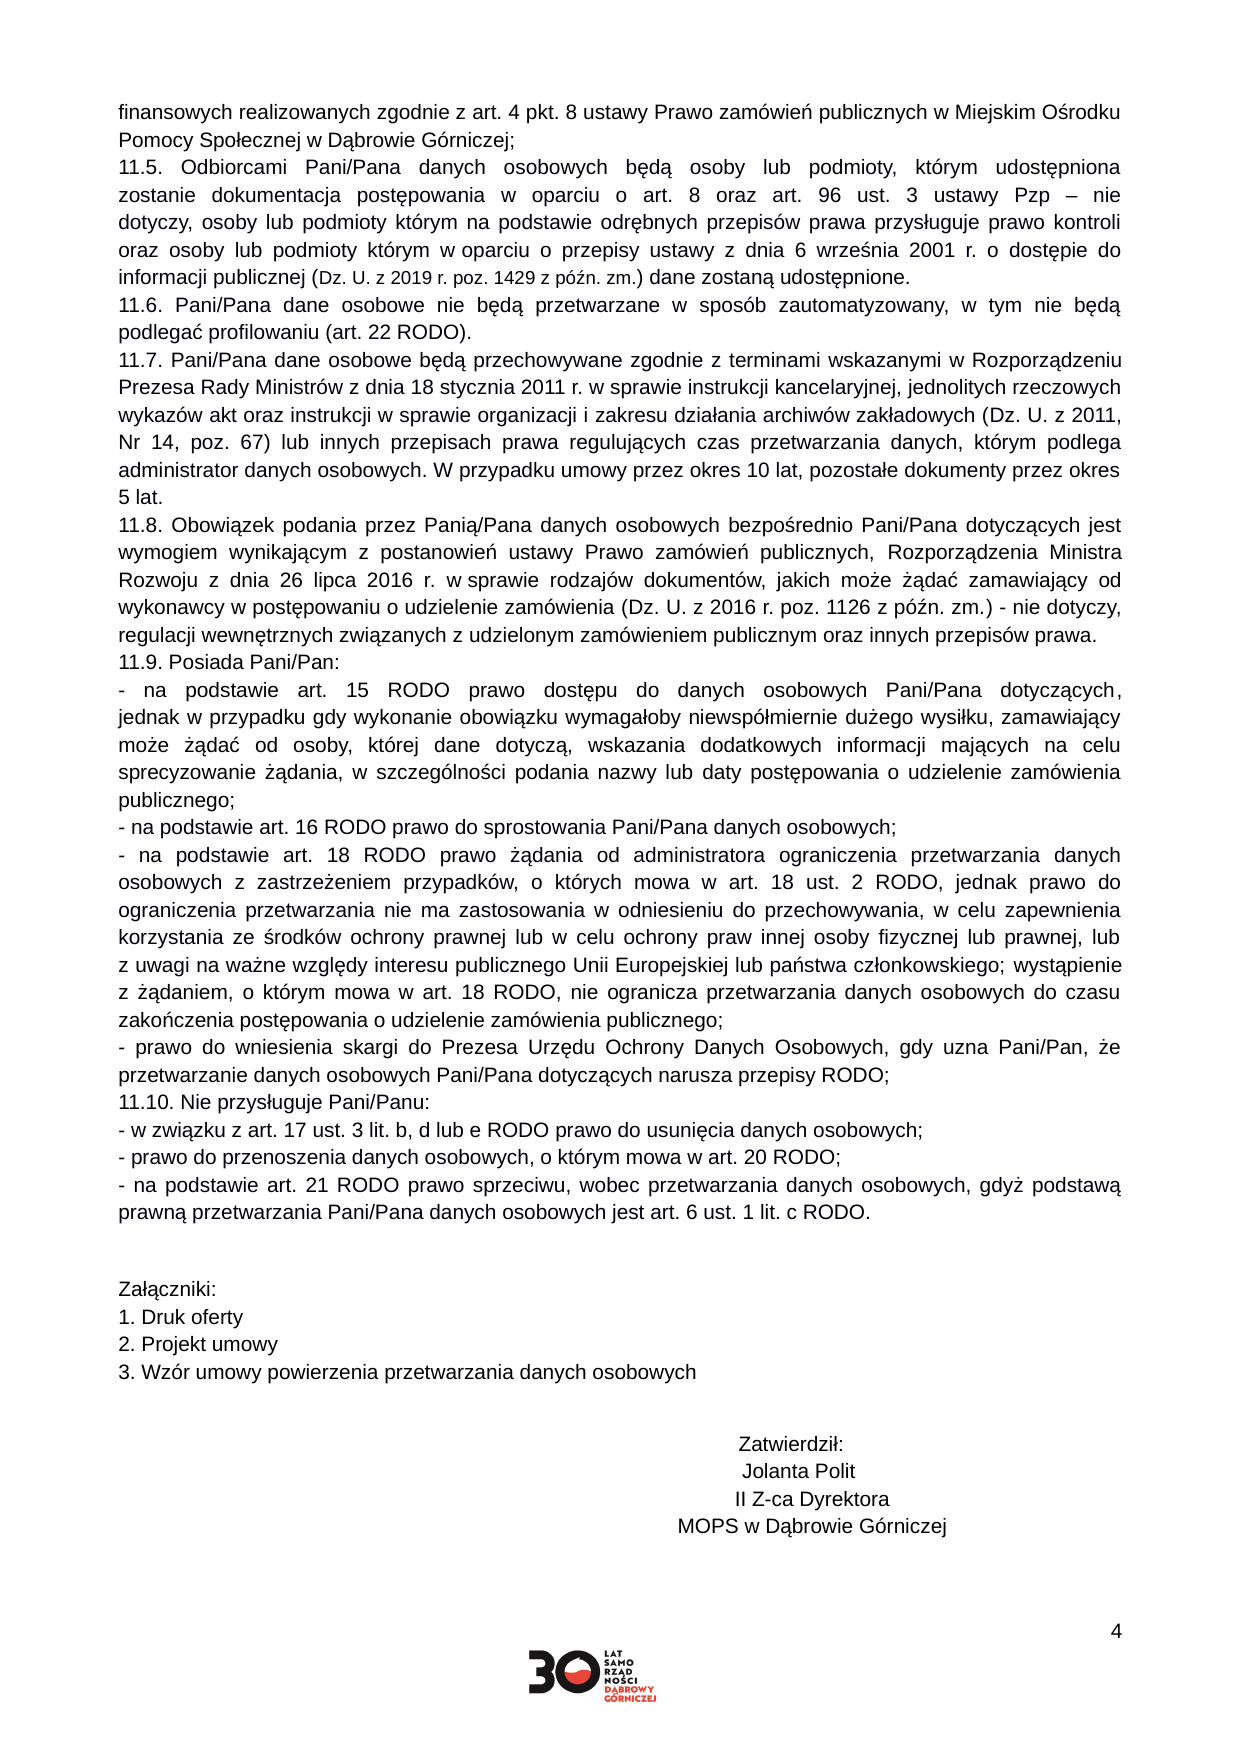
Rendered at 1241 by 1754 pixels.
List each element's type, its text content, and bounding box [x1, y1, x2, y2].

text MOPS w Dąbrowie Górniczej [502, 1514, 1122, 1538]
text 11.7. Pani/Pana dane osobowe będą przechowywane zgodnie z terminami wskazanymi w Rozporządzeniu Prezesa Rady Ministrów z dnia 18 stycznia 2011 r. w sprawie instrukcji kancelaryjnej, jednolitych rzeczowych wykazów akt oraz instrukcji w sprawie organizacji i zakresu działania archiwów zakładowych (Dz. U. z 2011, Nr 14, poz. 67) lub innych przepisach prawa regulujących czas przetwarzania danych, którym podlega administrator danych osobowych. W przypadku umowy przez okres 10 lat, pozostałe dokumenty przez okres 5 lat. [118, 347, 1122, 509]
text 11.5. Odbiorcami Pani/Pana danych osobowych będą osoby lub podmioty, którym udostępniona zostanie dokumentacja postępowania w oparciu o art. 8 oraz art. 96 ust. 3 ustawy Pzp – nie dotyczy, osoby lub podmioty którym na podstawie odrębnych przepisów prawa przysługuje prawo kontroli oraz osoby lub podmioty którym w oparciu o przepisy ustawy z dnia 6 września 2001 r. o dostępie do informacji publicznej (Dz. U. z 2019 r. poz. 1429 z późn. zm.) dane zostaną udostępnione. [118, 155, 1122, 289]
text - na podstawie art. 21 RODO prawo sprzeciwu, wobec przetwarzania danych osobowych, gdyż podstawą prawną przetwarzania Pani/Pana danych osobowych jest art. 6 ust. 1 lit. c RODO. [118, 1172, 1122, 1224]
text - prawo do przenoszenia danych osobowych, o którym mowa w art. 20 RODO; [118, 1145, 1122, 1169]
text - prawo do wniesienia skargi do Prezesa Urzędu Ochrony Danych Osobowych, gdy uzna Pani/Pan, że przetwarzanie danych osobowych Pani/Pana dotyczących narusza przepisy RODO; [118, 1035, 1122, 1086]
text 3. Wzór umowy powierzenia przetwarzania danych osobowych [118, 1359, 1122, 1383]
text Załączniki: [118, 1277, 1122, 1301]
list finansowych realizowanych zgodnie z art. 4 pkt. 8 ustawy Prawo zamówień publicznych w Miejskim Ośrodku Pomocy Społecznej w Dąbrowie Górniczej; [118, 100, 1122, 151]
list 11.8. Obowiązek podania przez Panią/Pana danych osobowych bezpośrednio Pani/Pana dotyczących jest wymogiem wynikającym z postanowień ustawy Prawo zamówień publicznych, Rozporządzenia Ministra Rozwoju z dnia 26 lipca 2016 r. w sprawie rodzajów dokumentów, jakich może żądać zamawiający od wykonawcy w postępowaniu o udzielenie zamówienia (Dz. U. z 2016 r. poz. 1126 z późn. zm.) - nie dotyczy, regulacji wewnętrznych związanych z udzielonym zamówieniem publicznym oraz innych przepisów prawa. [118, 512, 1122, 646]
text Jolanta Polit [118, 1459, 1122, 1483]
text - na podstawie art. 16 RODO prawo do sprostowania Pani/Pana danych osobowych; [118, 815, 1122, 839]
text - na podstawie art. 18 RODO prawo żądania od administratora ograniczenia przetwarzania danych osobowych z zastrzeżeniem przypadków, o których mowa w art. 18 ust. 2 RODO, jednak prawo do ograniczenia przetwarzania nie ma zastosowania w odniesieniu do przechowywania, w celu zapewnienia korzystania ze środków ochrony prawnej lub w celu ochrony praw innej osoby fizycznej lub prawnej, lub z uwagi na ważne względy interesu publicznego Unii Europejskiej lub państwa członkowskiego; wystąpienie z żądaniem, o którym mowa w art. 18 RODO, nie ogranicza przetwarzania danych osobowych do czasu zakończenia postępowania o udzielenie zamówienia publicznego; [118, 842, 1122, 1031]
text - na podstawie art. 15 RODO prawo dostępu do danych osobowych Pani/Pana dotyczących, jednak w przypadku gdy wykonanie obowiązku wymagałoby niewspółmiernie dużego wysiłku, zamawiający może żądać od osoby, której dane dotyczą, wskazania dodatkowych informacji mających na celu sprecyzowanie żądania, w szczególności podania nazwy lub daty postępowania o udzielenie zamówienia publicznego; [118, 677, 1122, 811]
text 2. Projekt umowy [118, 1332, 1122, 1356]
text 1. Druk oferty [118, 1304, 1122, 1328]
text 11.6. Pani/Pana dane osobowe nie będą przetwarzane w sposób zautomatyzowany, w tym nie będą podlegać profilowaniu (art. 22 RODO). [118, 292, 1122, 344]
list 11.9. Posiada Pani/Pan: [118, 650, 1122, 674]
text - w związku z art. 17 ust. 3 lit. b, d lub e RODO prawo do usunięcia danych osobowych; [118, 1117, 1122, 1141]
text II Z-ca Dyrektora [502, 1486, 1122, 1510]
text 11.10. Nie przysługuje Pani/Panu: [118, 1090, 1122, 1114]
picture [521, 1627, 664, 1724]
text Zatwierdził: [738, 1431, 1122, 1455]
